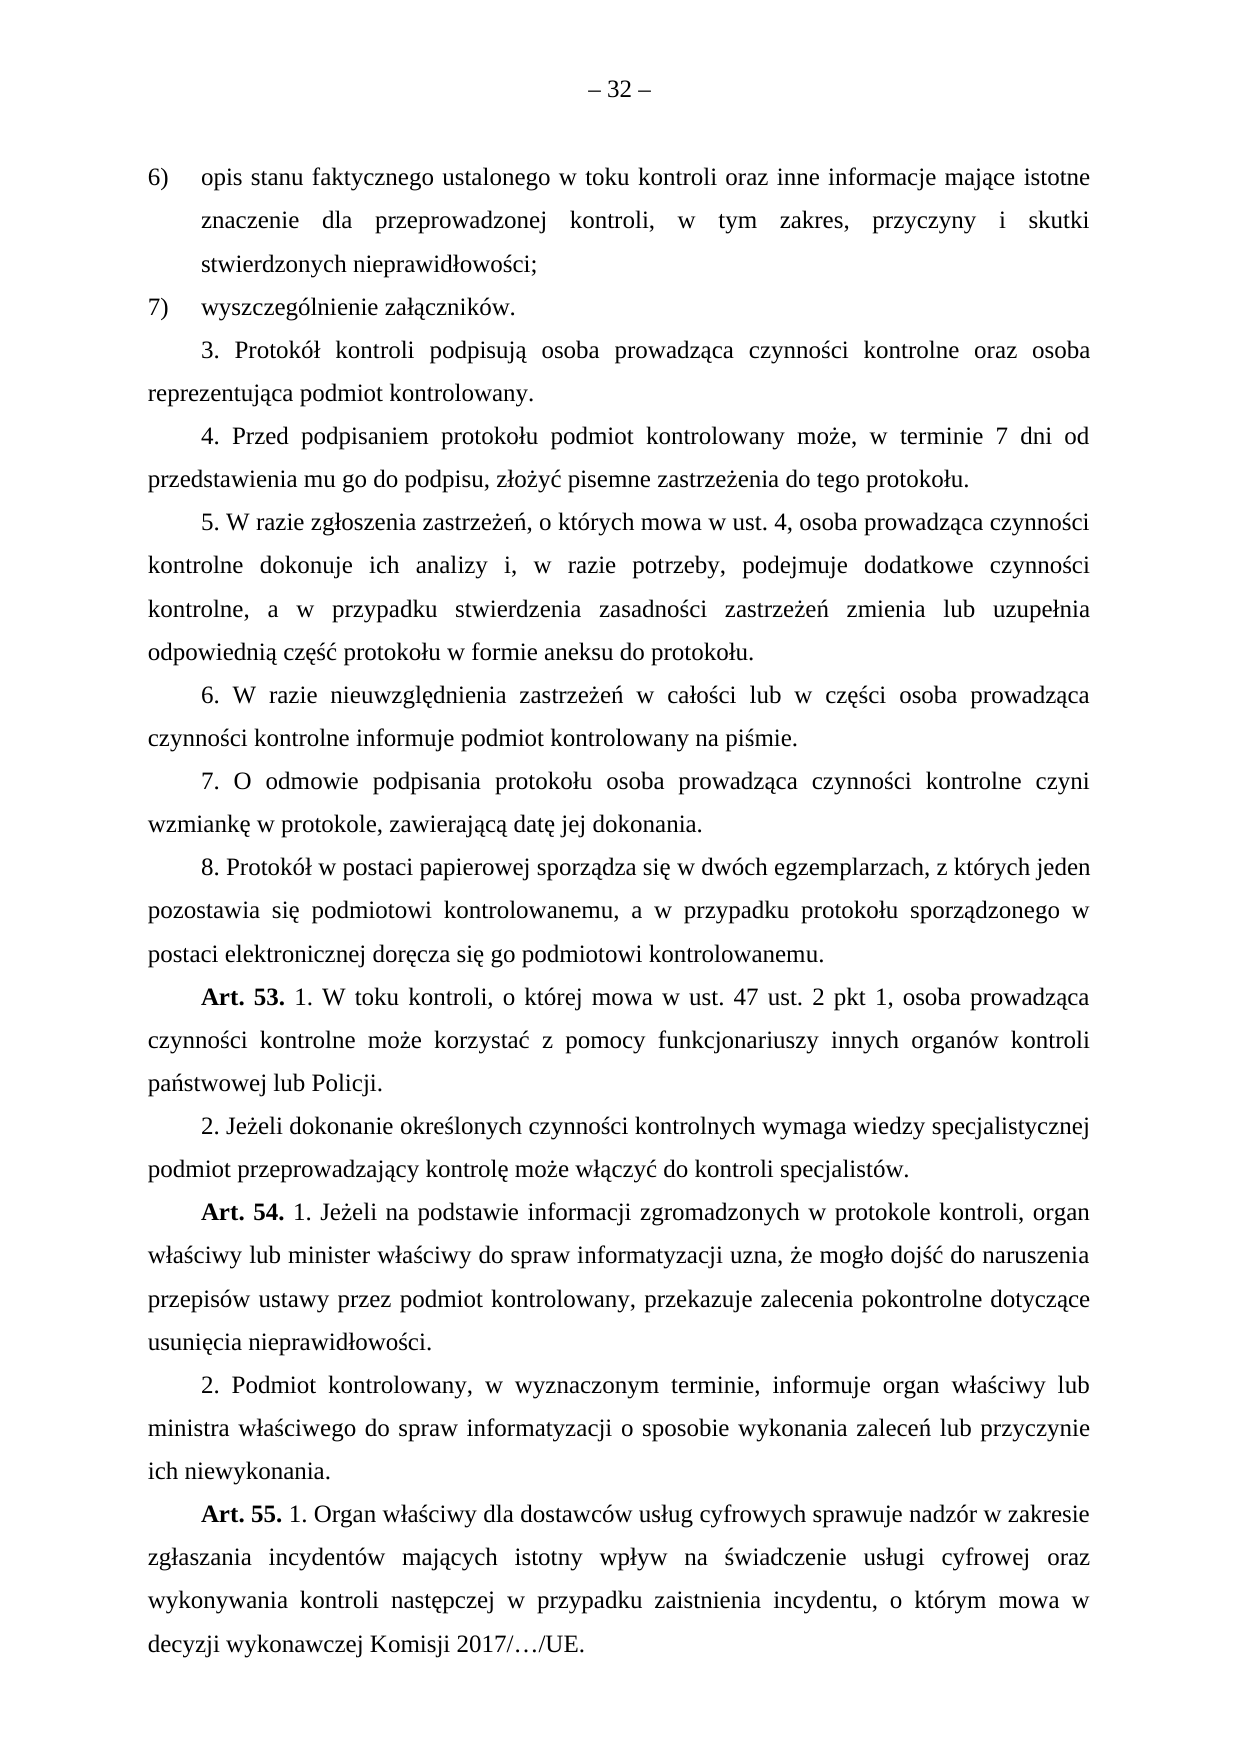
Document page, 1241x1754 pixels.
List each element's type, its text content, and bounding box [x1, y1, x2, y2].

text 8. Protokół w postaci papierowej sporządza się w dwóch egzemplarzach, z których jeden pozostawia się podmiotowi kontrolowanemu, a w przypadku protokołu sporządzonego w postaci elektronicznej doręcza się go podmiotowi kontrolowanemu. [148, 852, 1091, 967]
text 6) opis stanu faktycznego ustalonego w toku kontroli oraz inne informacje mające istotne znaczenie dla przeprowadzonej kontroli, w tym zakres, przyczyny i skutki stwierdzonych nieprawidłowości; [148, 162, 1091, 277]
text 5. W razie zgłoszenia zastrzeżeń, o których mowa w ust. 4, osoba prowadząca czynności kontrolne dokonuje ich analizy i, w razie potrzeby, podejmuje dodatkowe czynności kontrolne, a w przypadku stwierdzenia zasadności zastrzeżeń zmienia lub uzupełnia odpowiednią część protokołu w formie aneksu do protokołu. [148, 507, 1091, 666]
text 7) wyszczególnienie załączników. [148, 292, 1091, 321]
text 2. Jeżeli dokonanie określonych czynności kontrolnych wymaga wiedzy specjalistycznej podmiot przeprowadzający kontrolę może włączyć do kontroli specjalistów. [148, 1111, 1091, 1183]
text 2. Podmiot kontrolowany, w wyznaczonym terminie, informuje organ właściwy lub ministra właściwego do spraw informatyzacji o sposobie wykonania zaleceń lub przyczynie ich niewykonania. [148, 1370, 1091, 1485]
text Art. 53. 1. W toku kontroli, o której mowa w ust. 47 ust. 2 pkt 1, osoba prowadząca czynności kontrolne może korzystać z pomocy funkcjonariuszy innych organów kontroli państwowej lub Policji. [148, 982, 1091, 1097]
text 3. Protokół kontroli podpisują osoba prowadząca czynności kontrolne oraz osoba reprezentująca podmiot kontrolowany. [148, 335, 1091, 407]
text Art. 55. 1. Organ właściwy dla dostawców usług cyfrowych sprawuje nadzór w zakresie zgłaszania incydentów mających istotny wpływ na świadczenie usługi cyfrowej oraz wykonywania kontroli następczej w przypadku zaistnienia incydentu, o którym mowa w decyzji wykonawczej Komisji 2017/…/UE. [148, 1499, 1091, 1657]
text 7. O odmowie podpisania protokołu osoba prowadząca czynności kontrolne czyni wzmiankę w protokole, zawierającą datę jej dokonania. [148, 766, 1091, 838]
text 6. W razie nieuwzględnienia zastrzeżeń w całości lub w części osoba prowadząca czynności kontrolne informuje podmiot kontrolowany na piśmie. [148, 680, 1091, 752]
text 4. Przed podpisaniem protokołu podmiot kontrolowany może, w terminie 7 dni od przedstawienia mu go do podpisu, złożyć pisemne zastrzeżenia do tego protokołu. [148, 421, 1091, 493]
text Art. 54. 1. Jeżeli na podstawie informacji zgromadzonych w protokole kontroli, organ właściwy lub minister właściwy do spraw informatyzacji uzna, że mogło dojść do naruszenia przepisów ustawy przez podmiot kontrolowany, przekazuje zalecenia pokontrolne dotyczące usunięcia nieprawidłowości. [148, 1197, 1091, 1356]
